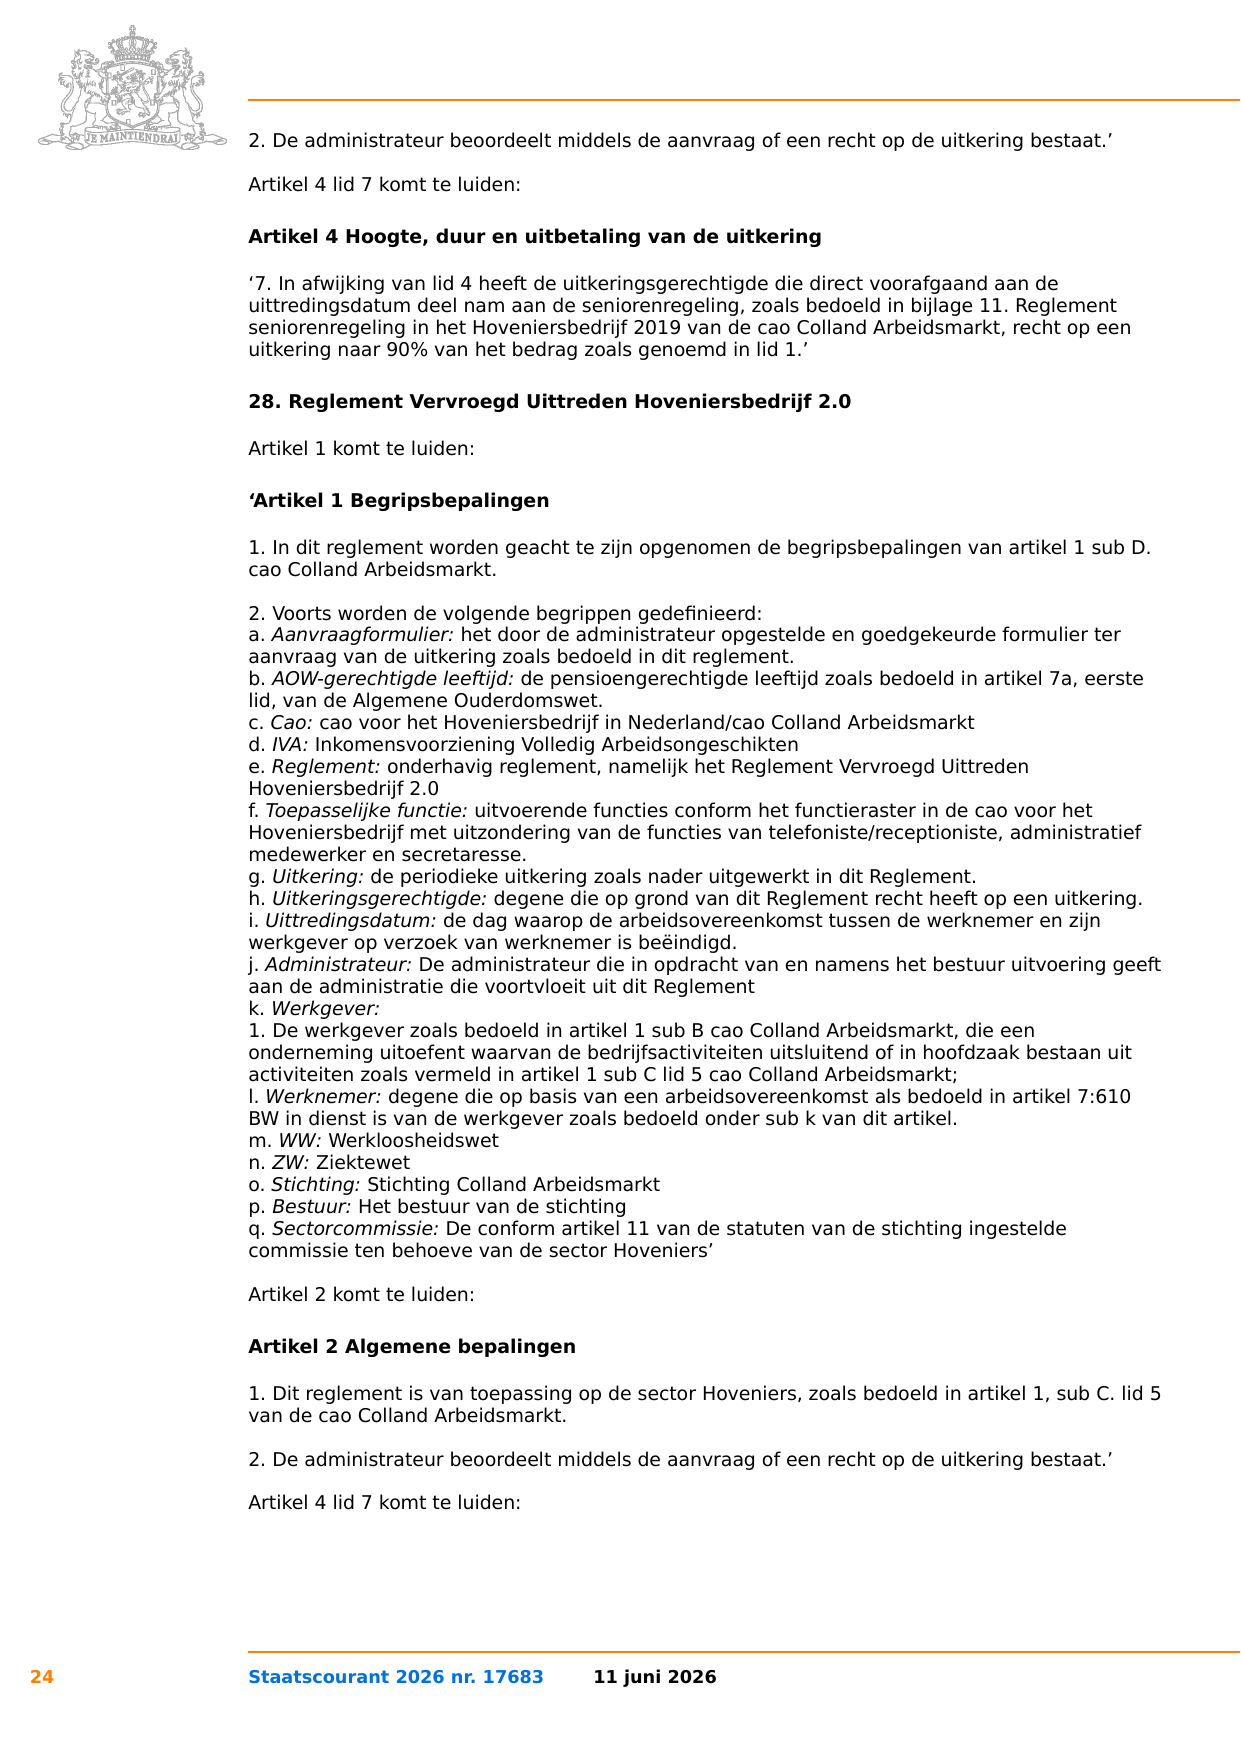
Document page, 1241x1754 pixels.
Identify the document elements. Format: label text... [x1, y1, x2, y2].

text q. Sectorcommissie: De conform artikel 11 van de statuten van de stichting ingestelde commissie ten behoeve van de sector Hoveniers’ [248, 1218, 1163, 1262]
picture [38, 25, 227, 150]
text c. Cao: cao voor het Hoveniersbedrijf in Nederland/cao Colland Arbeidsmarkt [248, 712, 1163, 734]
text 1. Dit reglement is van toepassing op de sector Hoveniers, zoals bedoeld in artikel 1, sub C. lid 5 van de cao Colland Arbeidsmarkt. [248, 1383, 1163, 1427]
text Artikel 1 komt te luiden: [248, 438, 1163, 459]
subtitle Artikel 4 Hoogte, duur en uitbetaling van de uitkering [248, 226, 1163, 248]
text a. Aanvraagformulier: het door de administrateur opgestelde en goedgekeurde formulier ter aanvraag van de uitkering zoals bedoeld in dit reglement. [248, 624, 1163, 668]
text g. Uitkering: de periodieke uitkering zoals nader uitgewerkt in dit Reglement. [248, 866, 1163, 888]
text i. Uittredingsdatum: de dag waarop de arbeidsovereenkomst tussen de werknemer en zijn werkgever op verzoek van werknemer is beëindigd. [248, 910, 1163, 954]
text 1. De werkgever zoals bedoeld in artikel 1 sub B cao Colland Arbeidsmarkt, die een onderneming uitoefent waarvan de bedrijfsactiviteiten uitsluitend of in hoofdzaak bestaan uit activiteiten zoals vermeld in artikel 1 sub C lid 5 cao Colland Arbeidsmarkt; [248, 1020, 1163, 1086]
text j. Administrateur: De administrateur die in opdracht van en namens het bestuur uitvoering geeft aan de administratie die voortvloeit uit dit Reglement [248, 954, 1163, 998]
text 1. In dit reglement worden geacht te zijn opgenomen de begripsbepalingen van artikel 1 sub D. cao Colland Arbeidsmarkt. [248, 537, 1163, 581]
text m. WW: Werkloosheidswet [248, 1130, 1163, 1152]
text n. ZW: Ziektewet [248, 1152, 1163, 1174]
text o. Stichting: Stichting Colland Arbeidsmarkt [248, 1174, 1163, 1196]
text 2. De administrateur beoordeelt middels de aanvraag of een recht op de uitkering bestaat.’ [248, 130, 1163, 152]
text h. Uitkeringsgerechtigde: degene die op grond van dit Reglement recht heeft op een uitkering. [248, 888, 1163, 910]
text Artikel 4 lid 7 komt te luiden: [248, 174, 1163, 196]
text Artikel 4 lid 7 komt te luiden: [248, 1492, 1163, 1514]
text e. Reglement: onderhavig reglement, namelijk het Reglement Vervroegd Uittreden Hoveniersbedrijf 2.0 [248, 756, 1163, 800]
text d. IVA: Inkomensvoorziening Volledig Arbeidsongeschikten [248, 734, 1163, 756]
subtitle Artikel 2 Algemene bepalingen [248, 1336, 1163, 1358]
text b. AOW-gerechtigde leeftijd: de pensioengerechtigde leeftijd zoals bedoeld in artikel 7a, eerste lid, van de Algemene Ouderdomswet. [248, 668, 1163, 712]
text 2. Voorts worden de volgende begrippen gedefinieerd: [248, 602, 1163, 624]
text 2. De administrateur beoordeelt middels de aanvraag of een recht op de uitkering bestaat.’ [248, 1448, 1163, 1470]
text Artikel 2 komt te luiden: [248, 1284, 1163, 1306]
subtitle ‘Artikel 1 Begripsbepalingen [248, 489, 1163, 512]
text l. Werknemer: degene die op basis van een arbeidsovereenkomst als bedoeld in artikel 7:610 BW in dienst is van de werkgever zoals bedoeld onder sub k van dit artikel. [248, 1086, 1163, 1130]
text p. Bestuur: Het bestuur van de stichting [248, 1196, 1163, 1218]
subtitle 28. Reglement Vervroegd Uittreden Hoveniersbedrijf 2.0 [248, 391, 1163, 413]
text f. Toepasselijke functie: uitvoerende functies conform het functieraster in de cao voor het Hoveniersbedrijf met uitzondering van de functies van telefoniste/receptioniste, administratief medewerker en secretaresse. [248, 800, 1163, 866]
text ‘7. In afwijking van lid 4 heeft de uitkeringsgerechtigde die direct voorafgaand aan de uittredingsdatum deel nam aan de seniorenregeling, zoals bedoeld in bijlage 11. Reglement seniorenregeling in het Hoveniersbedrijf 2019 van de cao Colland Arbeidsmarkt, recht op een uitkering naar 90% van het bedrag zoals genoemd in lid 1.’ [248, 273, 1163, 361]
text k. Werkgever: [248, 998, 1163, 1020]
